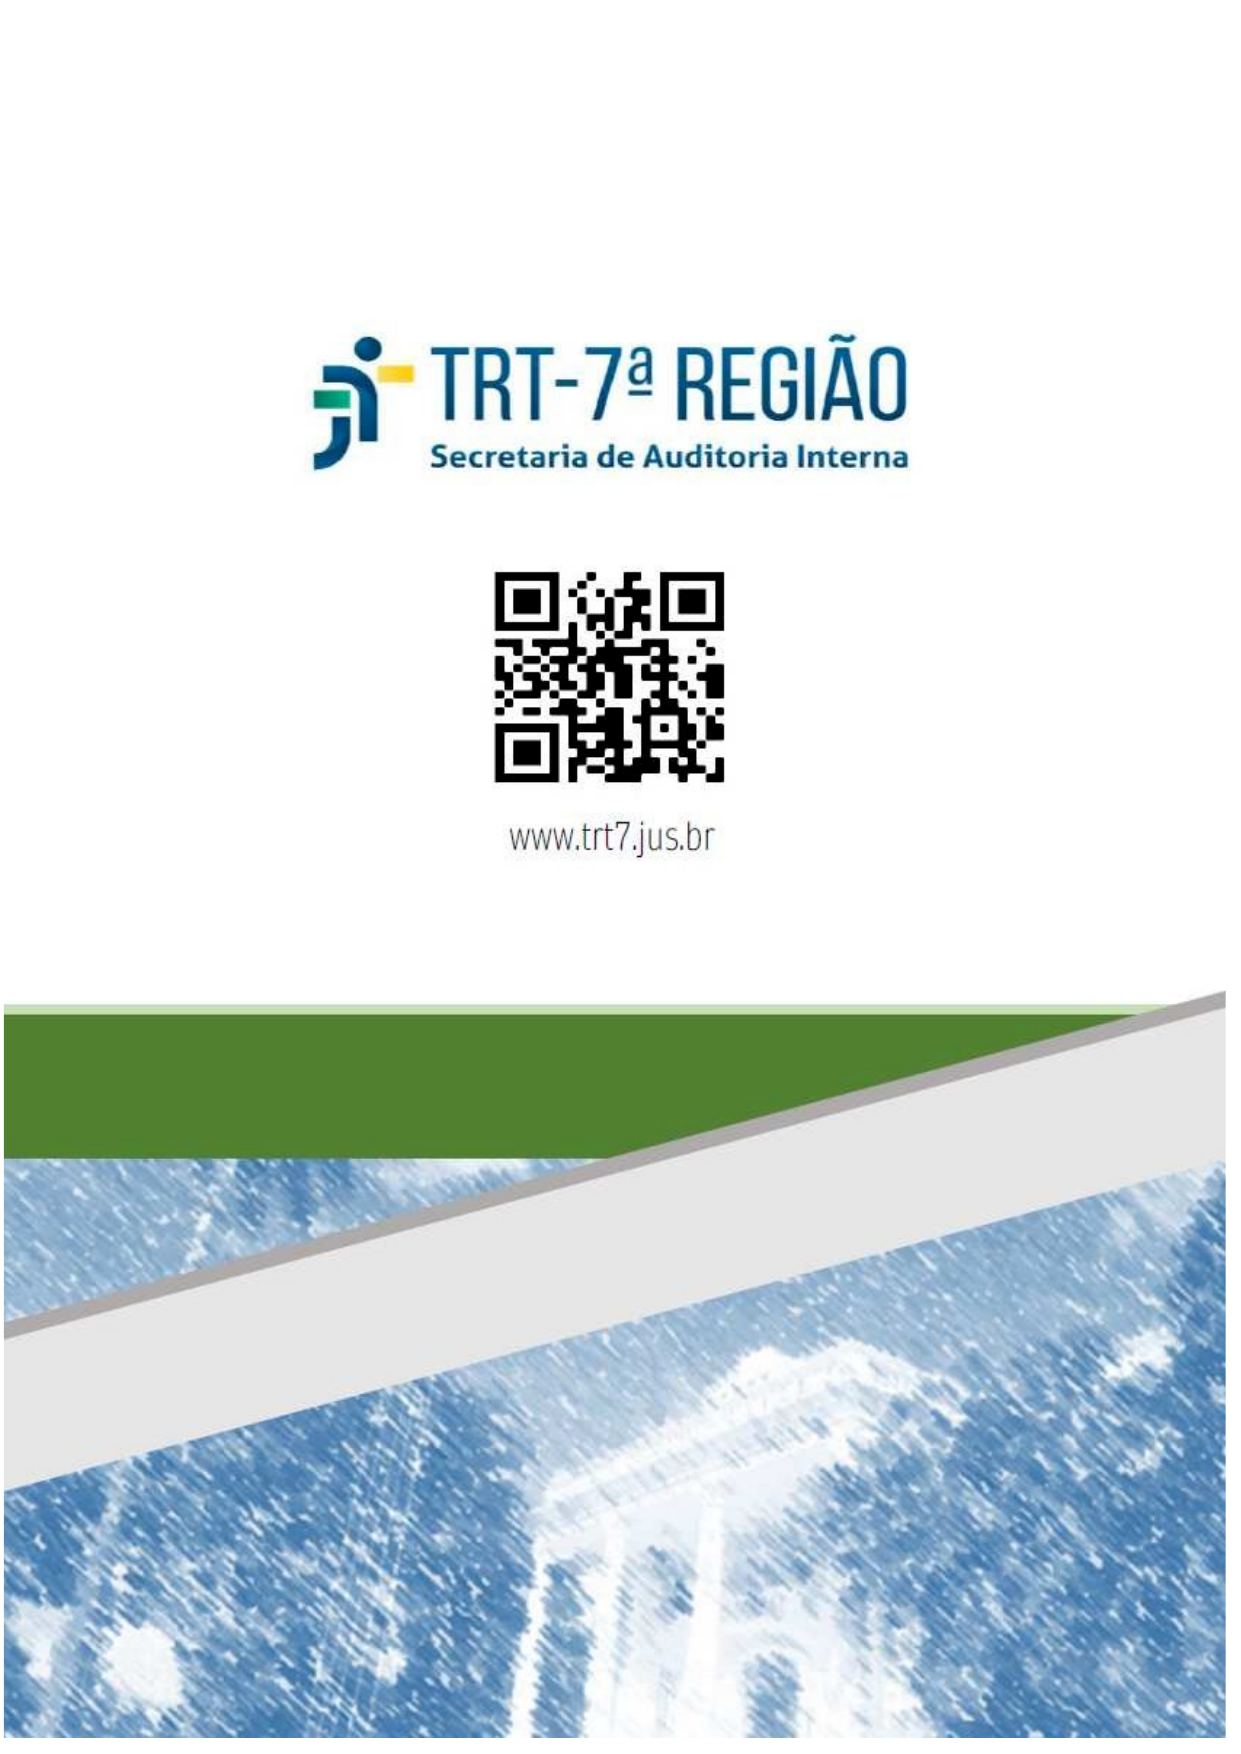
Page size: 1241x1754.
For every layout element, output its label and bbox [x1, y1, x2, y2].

picture [3, 319, 1226, 1738]
